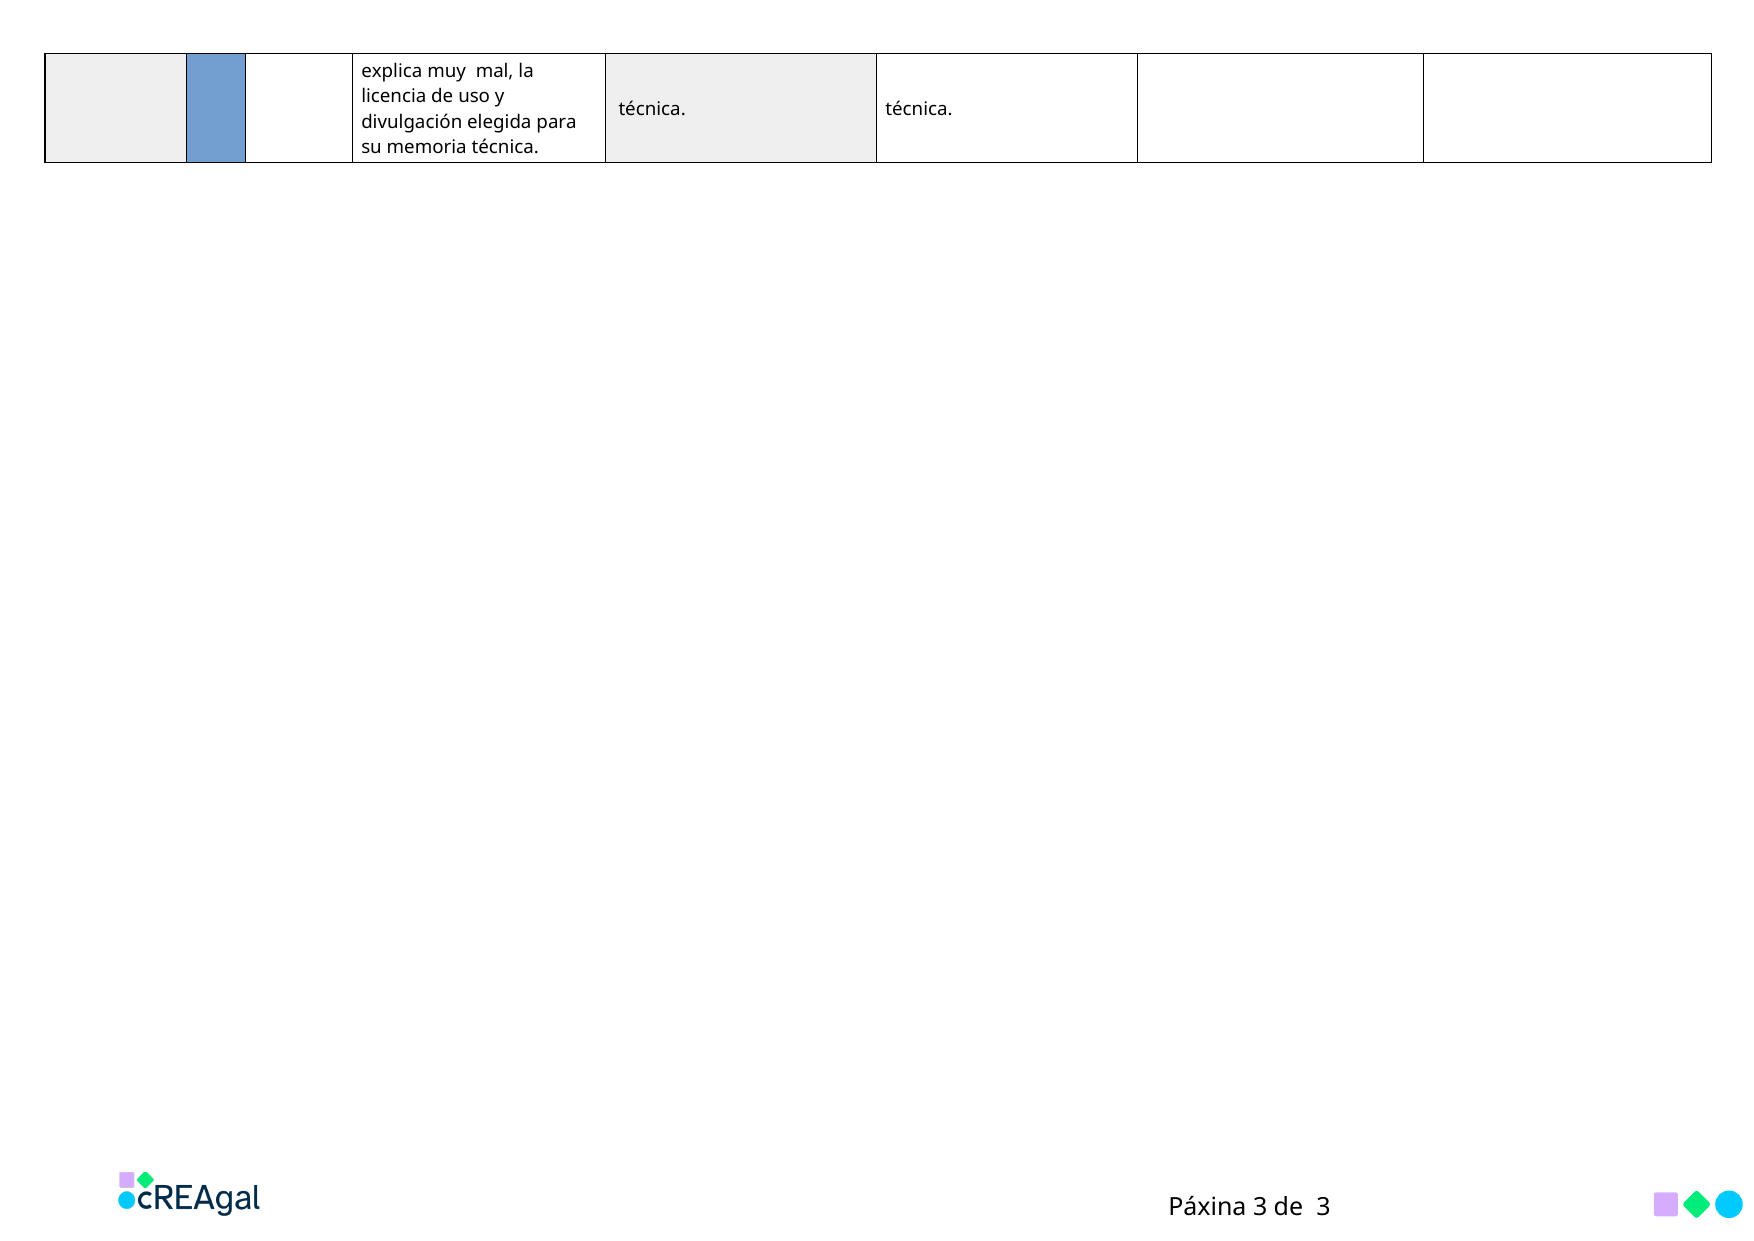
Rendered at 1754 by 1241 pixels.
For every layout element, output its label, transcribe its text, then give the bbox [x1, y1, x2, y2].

table_cell [46, 54, 186, 162]
table_cell técnica. [877, 54, 1137, 162]
table_cell [1138, 54, 1423, 162]
table_cell explica muy mal, la licencia de uso y divulgación elegida para su memoria técnica. [353, 54, 605, 162]
table_cell técnica. [606, 54, 876, 162]
table_cell [187, 54, 245, 162]
table_cell [246, 54, 352, 162]
table_cell [1424, 54, 1711, 162]
picture [118, 1172, 260, 1216]
